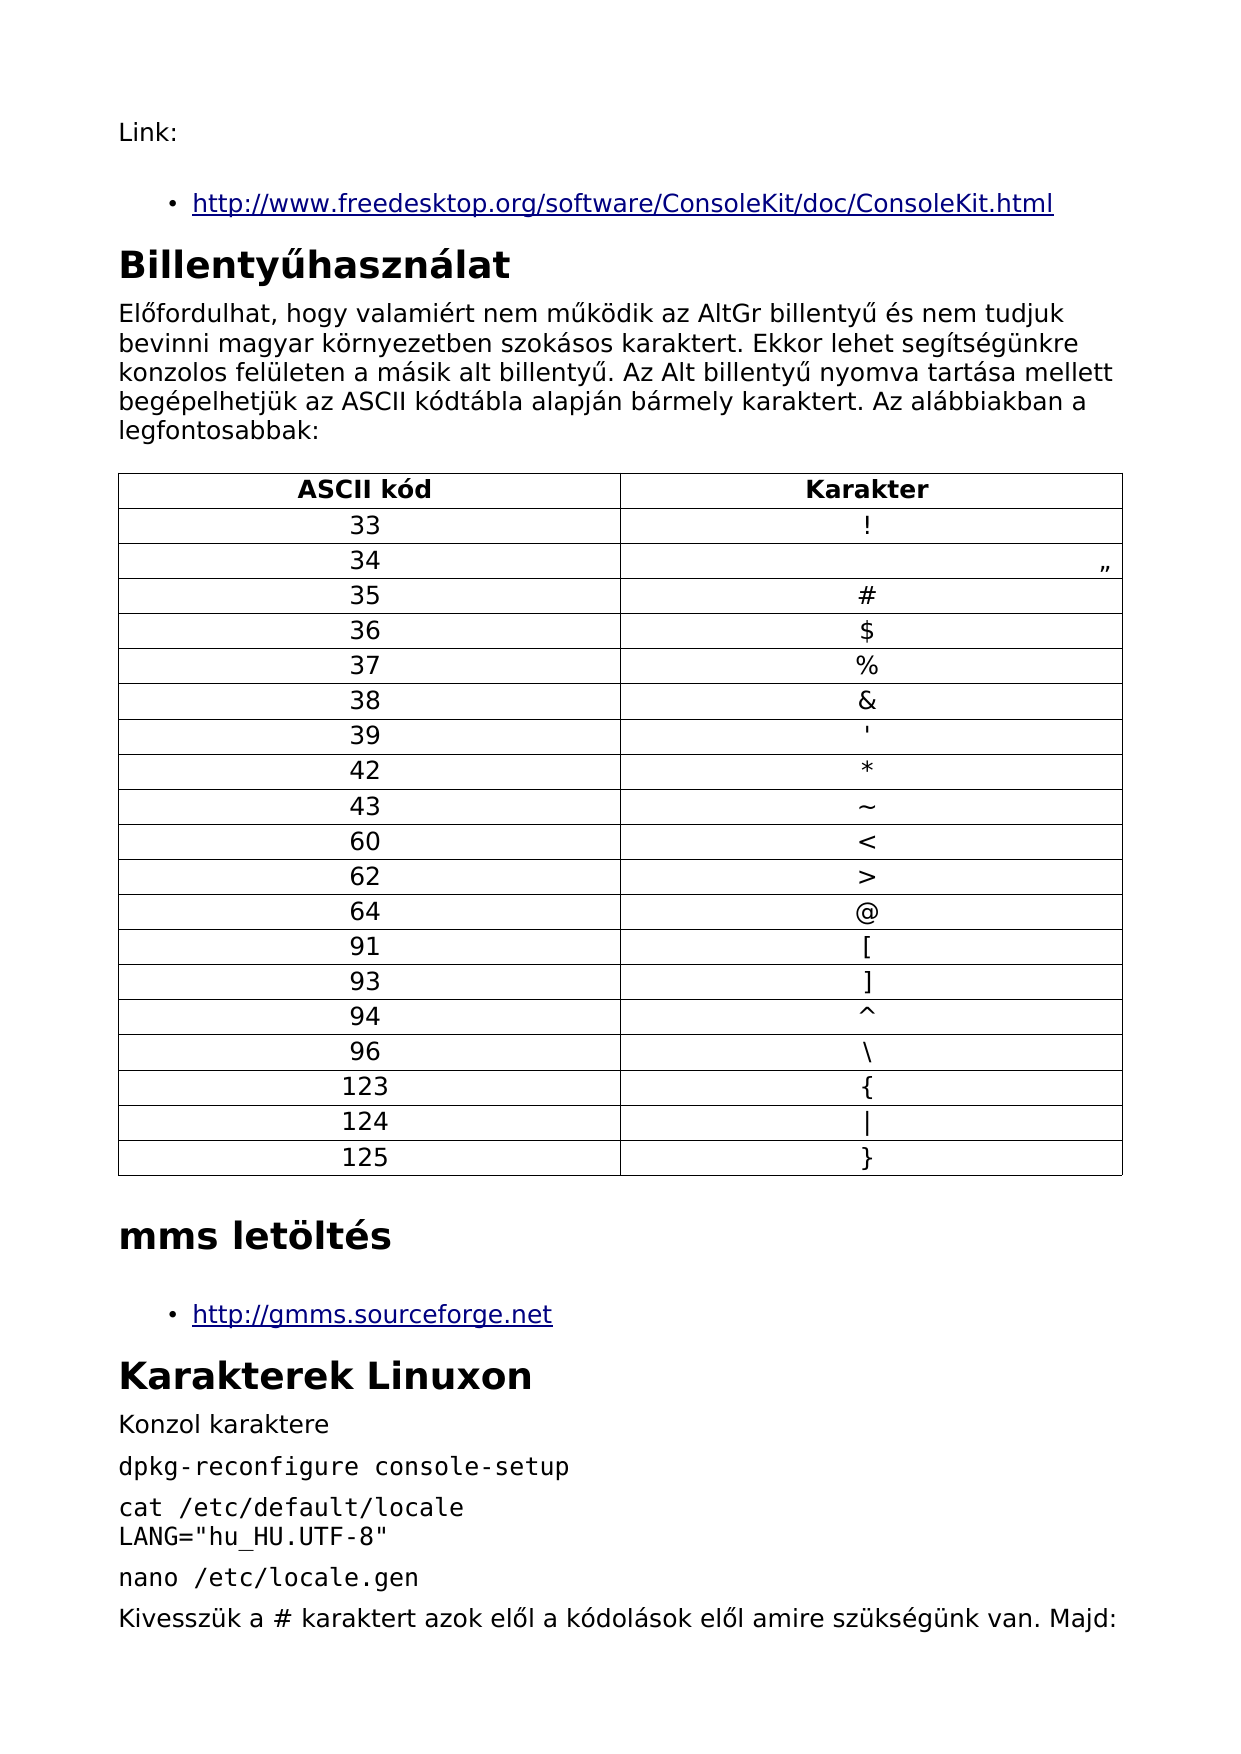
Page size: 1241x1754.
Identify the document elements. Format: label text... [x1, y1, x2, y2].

table_cell ] [621, 965, 1122, 999]
table_cell { [621, 1071, 1122, 1104]
text Konzol karaktere [118, 1411, 1122, 1440]
text nano /etc/locale.gen [118, 1563, 1122, 1592]
table_header Karakter [621, 474, 1122, 508]
text Kivesszük a # karaktert azok elől a kódolások elől amire szükségünk van. Majd: [118, 1604, 1122, 1633]
table_cell * [621, 755, 1122, 789]
list http://gmms.sourceforge.net [177, 1300, 1122, 1329]
table_cell @ [621, 895, 1122, 929]
text dpkg-reconfigure console-setup [118, 1452, 1122, 1481]
table_cell 62 [119, 860, 620, 894]
table_cell 37 [119, 649, 620, 683]
table_cell ^ [621, 1000, 1122, 1034]
text cat /etc/default/locale LANG="hu_HU.UTF-8" [118, 1493, 1122, 1552]
table_cell 124 [119, 1106, 620, 1140]
text Előfordulhat, hogy valamiért nem működik az AltGr billentyű és nem tudjuk bevinni magyar környezetben szokásos karaktert. Ekkor lehet segítségünkre konzolos felületen a másik alt billentyű. Az Alt billentyű nyomva tartása mellett begépelhetjük az ASCII kódtábla alapján bármely karaktert. Az alábbiakban a legfontosabbak: [118, 299, 1122, 445]
table_cell 91 [119, 930, 620, 964]
table_cell | [621, 1106, 1122, 1140]
table_cell „ [621, 544, 1122, 578]
table_cell [ [621, 930, 1122, 964]
table_cell 60 [119, 825, 620, 859]
table_cell 35 [119, 579, 620, 613]
subtitle Karakterek Linuxon [118, 1354, 1122, 1398]
table_cell 36 [119, 614, 620, 648]
table_cell # [621, 579, 1122, 613]
table_cell 34 [119, 544, 620, 578]
table_header ASCII kód [119, 474, 620, 508]
table_cell 93 [119, 965, 620, 999]
table_cell \ [621, 1035, 1122, 1069]
subtitle Billentyűhasználat [118, 243, 1122, 287]
table_cell 94 [119, 1000, 620, 1034]
table_cell < [621, 825, 1122, 859]
table_cell > [621, 860, 1122, 894]
table_cell ! [621, 509, 1122, 543]
table_cell % [621, 649, 1122, 683]
table_cell $ [621, 614, 1122, 648]
table_cell 39 [119, 720, 620, 753]
table_cell 64 [119, 895, 620, 929]
table_cell 43 [119, 790, 620, 824]
list http://www.freedesktop.org/software/ConsoleKit/doc/ConsoleKit.html [177, 189, 1122, 218]
table_cell ' [621, 720, 1122, 753]
subtitle mms letöltés [118, 1215, 1122, 1258]
text Link: [118, 118, 1122, 147]
table_cell 42 [119, 755, 620, 789]
table_cell 123 [119, 1071, 620, 1104]
table_cell 33 [119, 509, 620, 543]
table_cell } [621, 1141, 1122, 1175]
table_cell 125 [119, 1141, 620, 1175]
table_cell 38 [119, 684, 620, 718]
table_cell 96 [119, 1035, 620, 1069]
table_cell ~ [621, 790, 1122, 824]
table_cell & [621, 684, 1122, 718]
